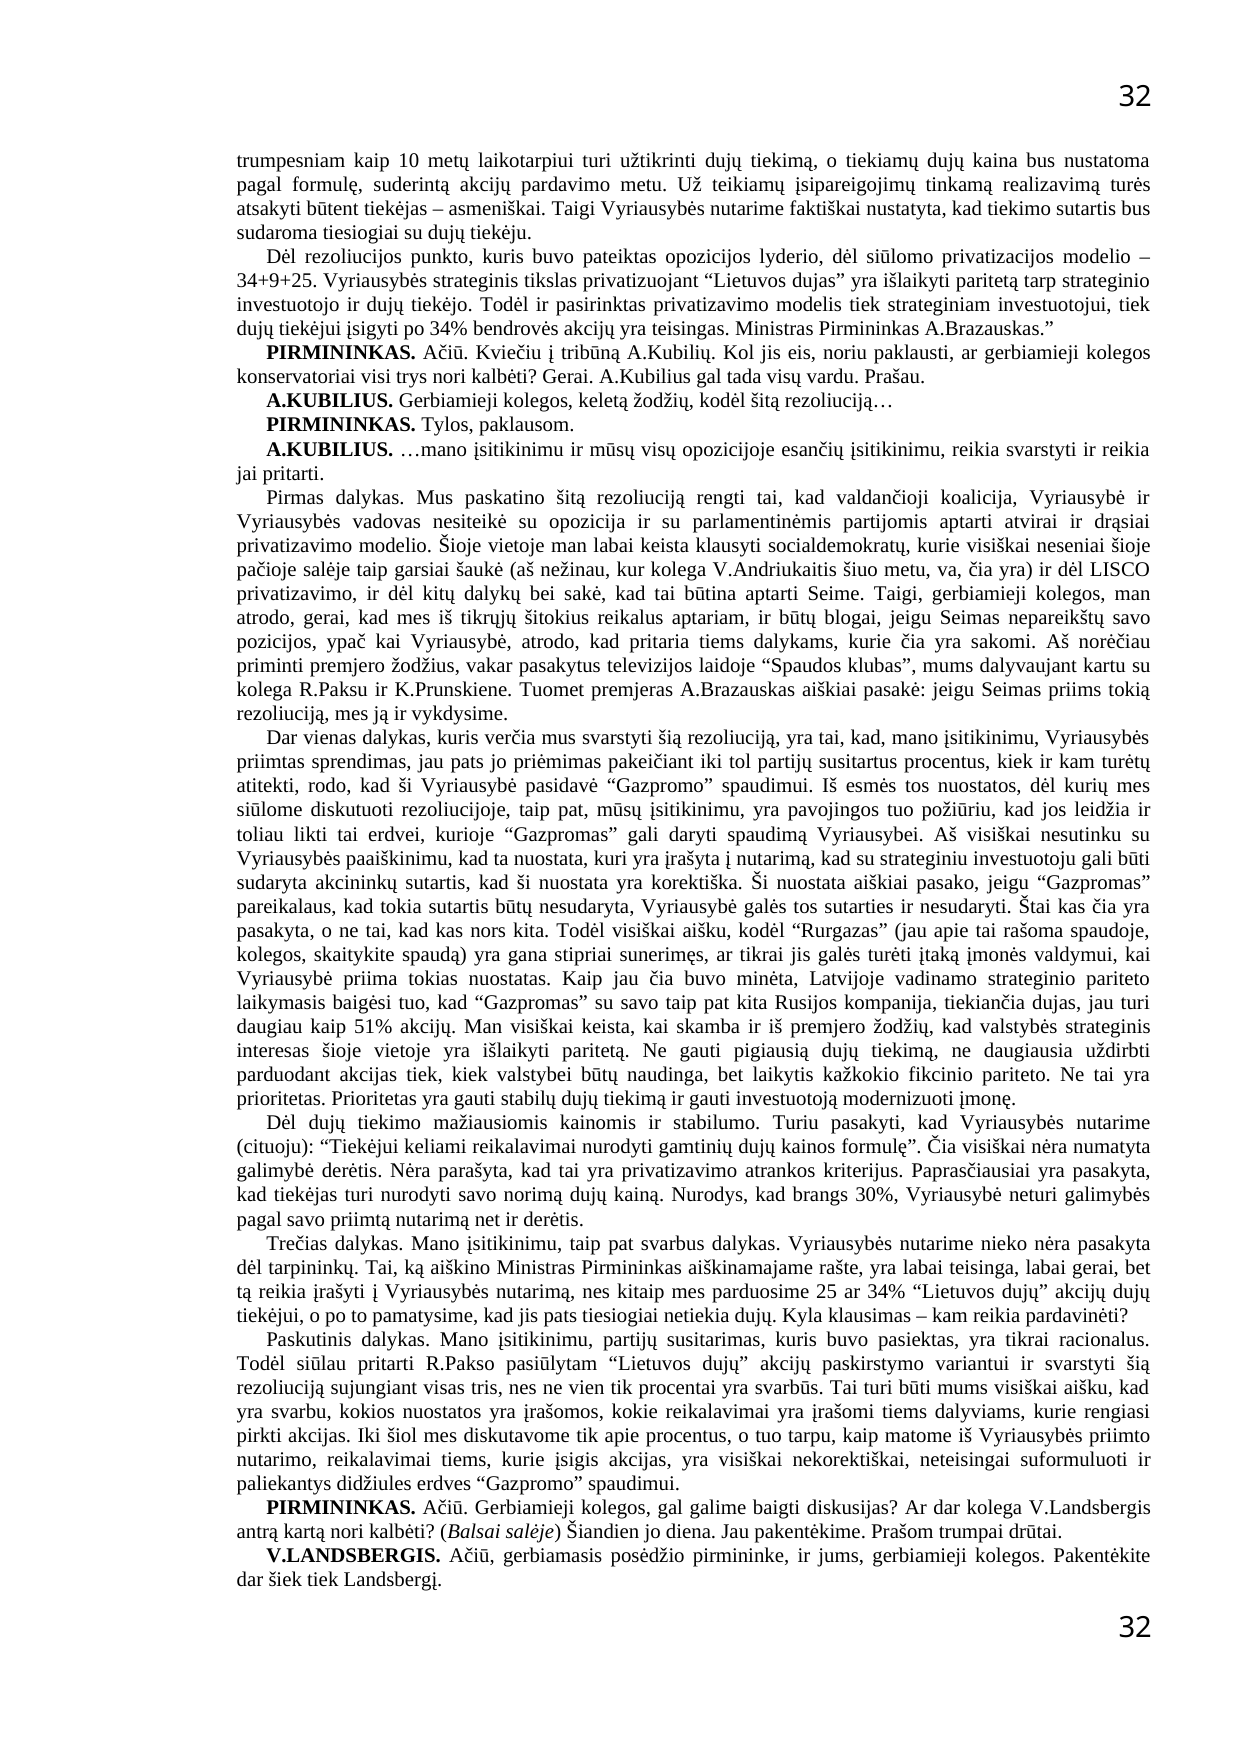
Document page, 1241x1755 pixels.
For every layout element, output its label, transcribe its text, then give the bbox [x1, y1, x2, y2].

text Paskutinis dalykas. Mano įsitikinimu, partijų susitarimas, kuris buvo pasiektas, yra tikrai racionalus. Todėl siūlau pritarti R.Pakso pasiūlytam “Lietuvos dujų” akcijų paskirstymo variantui ir svarstyti šią rezoliuciją sujungiant visas tris, nes ne vien tik procentai yra svarbūs. Tai turi būti mums visiškai aišku, kad yra svarbu, kokios nuostatos yra įrašomos, kokie reikalavimai yra įrašomi tiems dalyviams, kurie rengiasi pirkti akcijas. Iki šiol mes diskutavome tik apie procentus, o tuo tarpu, kaip matome iš Vyriausybės priimto nutarimo, reikalavimai tiems, kurie įsigis akcijas, yra visiškai nekorektiškai, neteisingai suformuluoti ir paliekantys didžiules erdves “Gazpromo” spaudimui. [236, 1327, 1152, 1495]
text A.KUBILIUS. Gerbiamieji kolegos, keletą žodžių, kodėl šitą rezoliuciją… [236, 388, 1152, 412]
text PIRMININKAS. Ačiū. Kviečiu į tribūną A.Kubilių. Kol jis eis, noriu paklausti, ar gerbiamieji kolegos konservatoriai visi trys nori kalbėti? Gerai. A.Kubilius gal tada visų vardu. Prašau. [236, 340, 1152, 388]
text V.LANDSBERGIS. Ačiū, gerbiamasis posėdžio pirmininke, ir jums, gerbiamieji kolegos. Pakentėkite dar šiek tiek Landsbergį. [236, 1543, 1152, 1591]
text PIRMININKAS. Tylos, paklausom. [236, 412, 1152, 436]
text trumpesniam kaip 10 metų laikotarpiui turi užtikrinti dujų tiekimą, o tiekiamų dujų kaina bus nustatoma pagal formulę, suderintą akcijų pardavimo metu. Už teikiamų įsipareigojimų tinkamą realizavimą turės atsakyti būtent tiekėjas – asmeniškai. Taigi Vyriausybės nutarime faktiškai nustatyta, kad tiekimo sutartis bus sudaroma tiesiogiai su dujų tiekėju. [236, 148, 1152, 244]
text PIRMININKAS. Ačiū. Gerbiamieji kolegos, gal galime baigti diskusijas? Ar dar kolega V.Landsbergis antrą kartą nori kalbėti? (Balsai salėje) Šiandien jo diena. Jau pakentėkime. Prašom trumpai drūtai. [236, 1495, 1152, 1543]
text Dar vienas dalykas, kuris verčia mus svarstyti šią rezoliuciją, yra tai, kad, mano įsitikinimu, Vyriausybės priimtas sprendimas, jau pats jo priėmimas pakeičiant iki tol partijų susitartus procentus, kiek ir kam turėtų atitekti, rodo, kad ši Vyriausybė pasidavė “Gazpromo” spaudimui. Iš esmės tos nuostatos, dėl kurių mes siūlome diskutuoti rezoliucijoje, taip pat, mūsų įsitikinimu, yra pavojingos tuo požiūriu, kad jos leidžia ir toliau likti tai erdvei, kurioje “Gazpromas” gali daryti spaudimą Vyriausybei. Aš visiškai nesutinku su Vyriausybės paaiškinimu, kad ta nuostata, kuri yra įrašyta į nutarimą, kad su strateginiu investuotoju gali būti sudaryta akcininkų sutartis, kad ši nuostata yra korektiška. Ši nuostata aiškiai pasako, jeigu “Gazpromas” pareikalaus, kad tokia sutartis būtų nesudaryta, Vyriausybė galės tos sutarties ir nesudaryti. Štai kas čia yra pasakyta, o ne tai, kad kas nors kita. Todėl visiškai aišku, kodėl “Rurgazas” (jau apie tai rašoma spaudoje, kolegos, skaitykite spaudą) yra gana stipriai sunerimęs, ar tikrai jis galės turėti įtaką įmonės valdymui, kai Vyriausybė priima tokias nuostatas. Kaip jau čia buvo minėta, Latvijoje vadinamo strateginio pariteto laikymasis baigėsi tuo, kad “Gazpromas” su savo taip pat kita Rusijos kompanija, tiekiančia dujas, jau turi daugiau kaip 51% akcijų. Man visiškai keista, kai skamba ir iš premjero žodžių, kad valstybės strateginis interesas šioje vietoje yra išlaikyti paritetą. Ne gauti pigiausią dujų tiekimą, ne daugiausia uždirbti parduodant akcijas tiek, kiek valstybei būtų naudinga, bet laikytis kažkokio fikcinio pariteto. Ne tai yra prioritetas. Prioritetas yra gauti stabilų dujų tiekimą ir gauti investuotoją modernizuoti įmonę. [236, 725, 1152, 1110]
text Dėl dujų tiekimo mažiausiomis kainomis ir stabilumo. Turiu pasakyti, kad Vyriausybės nutarime (cituoju): “Tiekėjui keliami reikalavimai nurodyti gamtinių dujų kainos formulę”. Čia visiškai nėra numatyta galimybė derėtis. Nėra parašyta, kad tai yra privatizavimo atrankos kriterijus. Paprasčiausiai yra pasakyta, kad tiekėjas turi nurodyti savo norimą dujų kainą. Nurodys, kad brangs 30%, Vyriausybė neturi galimybės pagal savo priimtą nutarimą net ir derėtis. [236, 1110, 1152, 1231]
text Dėl rezoliucijos punkto, kuris buvo pateiktas opozicijos lyderio, dėl siūlomo privatizacijos modelio – 34+9+25. Vyriausybės strateginis tikslas privatizuojant “Lietuvos dujas” yra išlaikyti paritetą tarp strateginio investuotojo ir dujų tiekėjo. Todėl ir pasirinktas privatizavimo modelis tiek strateginiam investuotojui, tiek dujų tiekėjui įsigyti po 34% bendrovės akcijų yra teisingas. Ministras Pirmininkas A.Brazauskas.” [236, 244, 1152, 340]
text Pirmas dalykas. Mus paskatino šitą rezoliuciją rengti tai, kad valdančioji koalicija, Vyriausybė ir Vyriausybės vadovas nesiteikė su opozicija ir su parlamentinėmis partijomis aptarti atvirai ir drąsiai privatizavimo modelio. Šioje vietoje man labai keista klausyti socialdemokratų, kurie visiškai neseniai šioje pačioje salėje taip garsiai šaukė (aš nežinau, kur kolega V.Andriukaitis šiuo metu, va, čia yra) ir dėl LISCO privatizavimo, ir dėl kitų dalykų bei sakė, kad tai būtina aptarti Seime. Taigi, gerbiamieji kolegos, man atrodo, gerai, kad mes iš tikrųjų šitokius reikalus aptariam, ir būtų blogai, jeigu Seimas nepareikštų savo pozicijos, ypač kai Vyriausybė, atrodo, kad pritaria tiems dalykams, kurie čia yra sakomi. Aš norėčiau priminti premjero žodžius, vakar pasakytus televizijos laidoje “Spaudos klubas”, mums dalyvaujant kartu su kolega R.Paksu ir K.Prunskiene. Tuomet premjeras A.Brazauskas aiškiai pasakė: jeigu Seimas priims tokią rezoliuciją, mes ją ir vykdysime. [236, 484, 1152, 725]
text A.KUBILIUS. …mano įsitikinimu ir mūsų visų opozicijoje esančių įsitikinimu, reikia svarstyti ir reikia jai pritarti. [236, 436, 1152, 484]
text Trečias dalykas. Mano įsitikinimu, taip pat svarbus dalykas. Vyriausybės nutarime nieko nėra pasakyta dėl tarpininkų. Tai, ką aiškino Ministras Pirmininkas aiškinamajame rašte, yra labai teisinga, labai gerai, bet tą reikia įrašyti į Vyriausybės nutarimą, nes kitaip mes parduosime 25 ar 34% “Lietuvos dujų” akcijų dujų tiekėjui, o po to pamatysime, kad jis pats tiesiogiai netiekia dujų. Kyla klausimas – kam reikia pardavinėti? [236, 1231, 1152, 1327]
